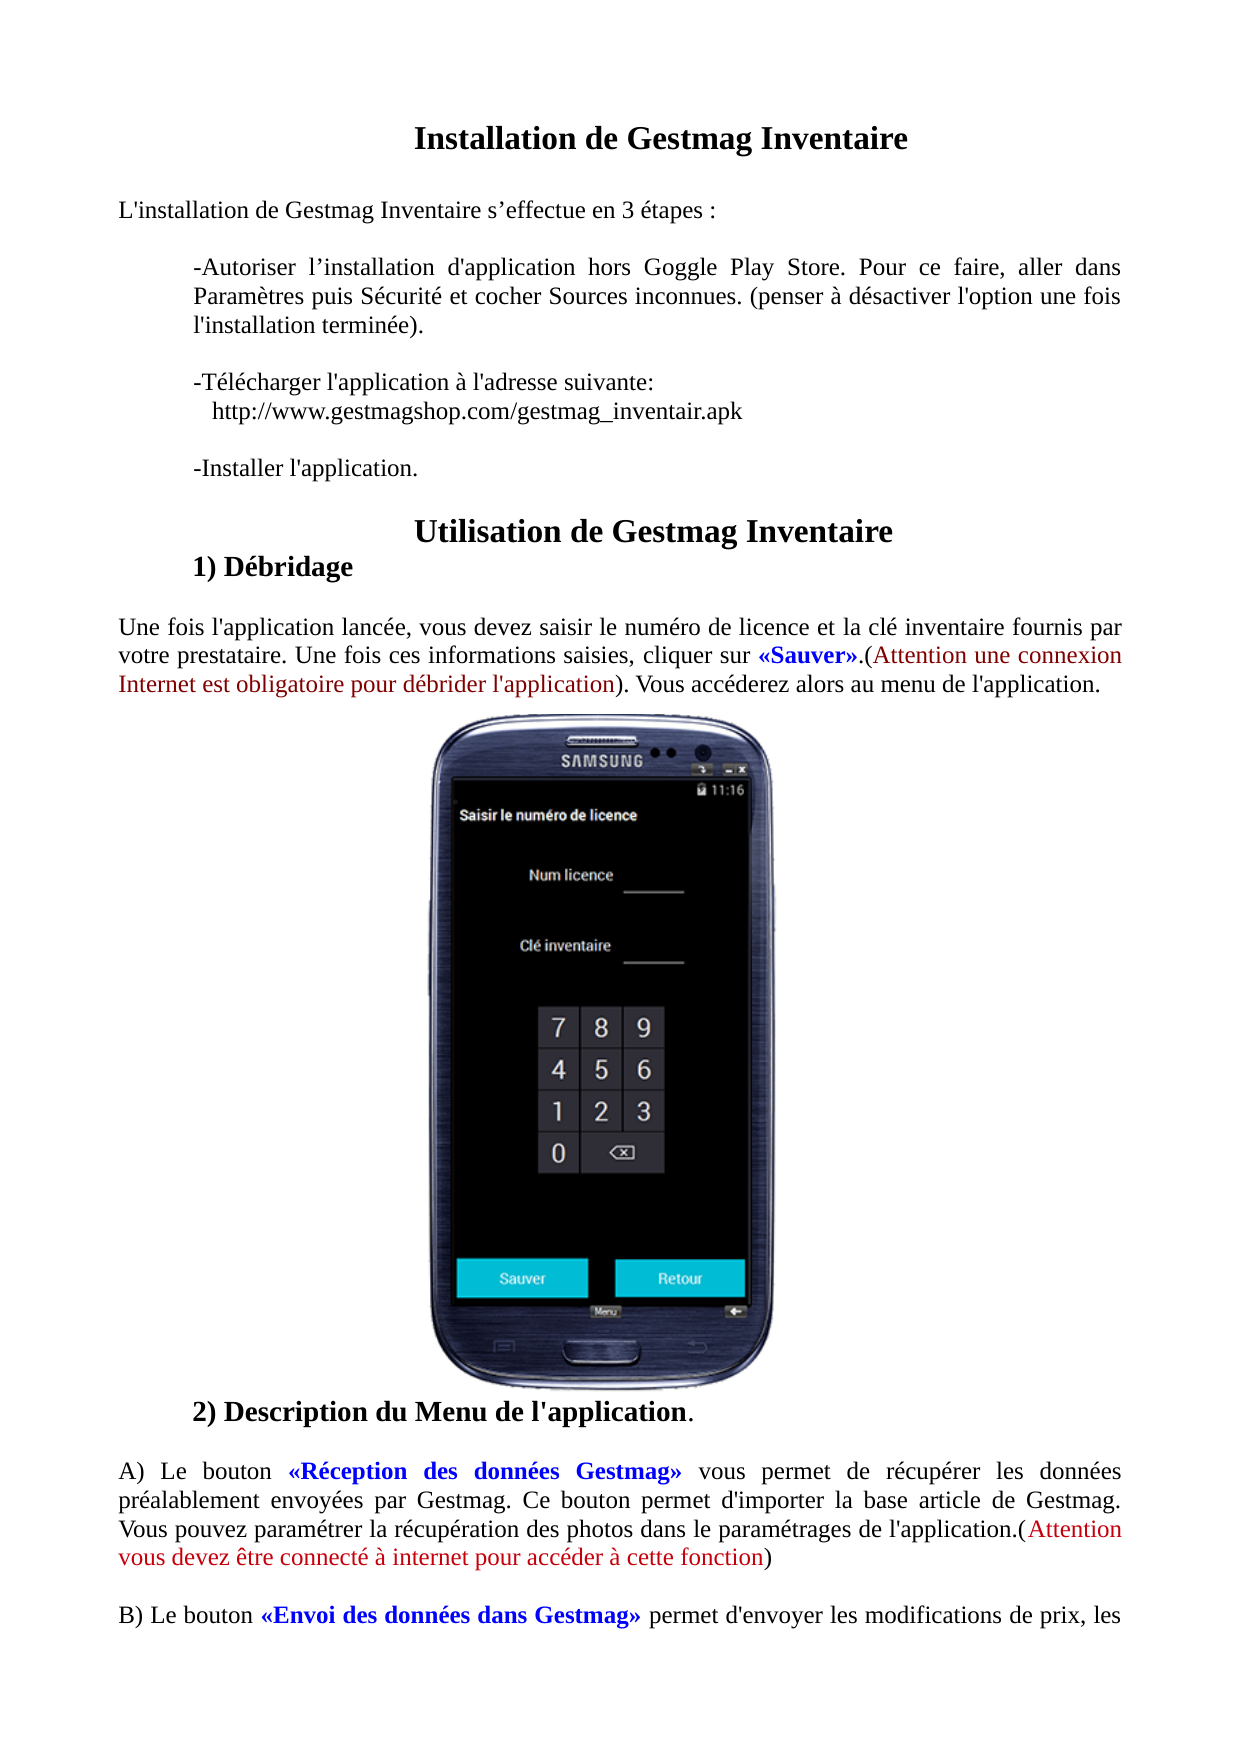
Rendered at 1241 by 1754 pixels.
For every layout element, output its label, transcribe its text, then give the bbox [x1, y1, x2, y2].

text Une fois l'application lancée, vous devez saisir le numéro de licence et la clé inventaire fournis par votre prestataire. Une fois ces informations saisies, cliquer sur «Sauver».(Attention une connexion Internet est obligatoire pour débrider l'application). Vous accéderez alors au menu de l'application. [118, 612, 1122, 698]
text 1) Débridage [118, 549, 1122, 583]
text B) Le bouton «Envoi des données dans Gestmag» permet d'envoyer les modifications de prix, les [118, 1600, 1122, 1629]
list -Autoriser l’installation d'application hors Goggle Play Store. Pour ce faire, aller dans Paramètres puis Sécurité et cocher Sources inconnues. (penser à désactiver l'option une fois l'installation terminée). [156, 252, 1122, 338]
text L'installation de Gestmag Inventaire s’effectue en 3 étapes : [118, 195, 1122, 223]
list -Installer l'application. [156, 453, 1122, 482]
text 2) Description du Menu de l'application. [118, 698, 1122, 1427]
text Installation de Gestmag Inventaire [118, 118, 1122, 156]
text Utilisation de Gestmag Inventaire [118, 511, 1122, 549]
picture [425, 714, 778, 1394]
text A) Le bouton «Réception des données Gestmag» vous permet de récupérer les données préalablement envoyées par Gestmag. Ce bouton permet d'importer la base article de Gestmag. Vous pouvez paramétrer la récupération des photos dans le paramétrages de l'application.(Attention vous devez être connecté à internet pour accéder à cette fonction) [118, 1456, 1122, 1571]
list -Télécharger l'application à l'adresse suivante: [156, 367, 1122, 396]
list http://www.gestmagshop.com/gestmag_inventair.apk [156, 396, 1122, 425]
